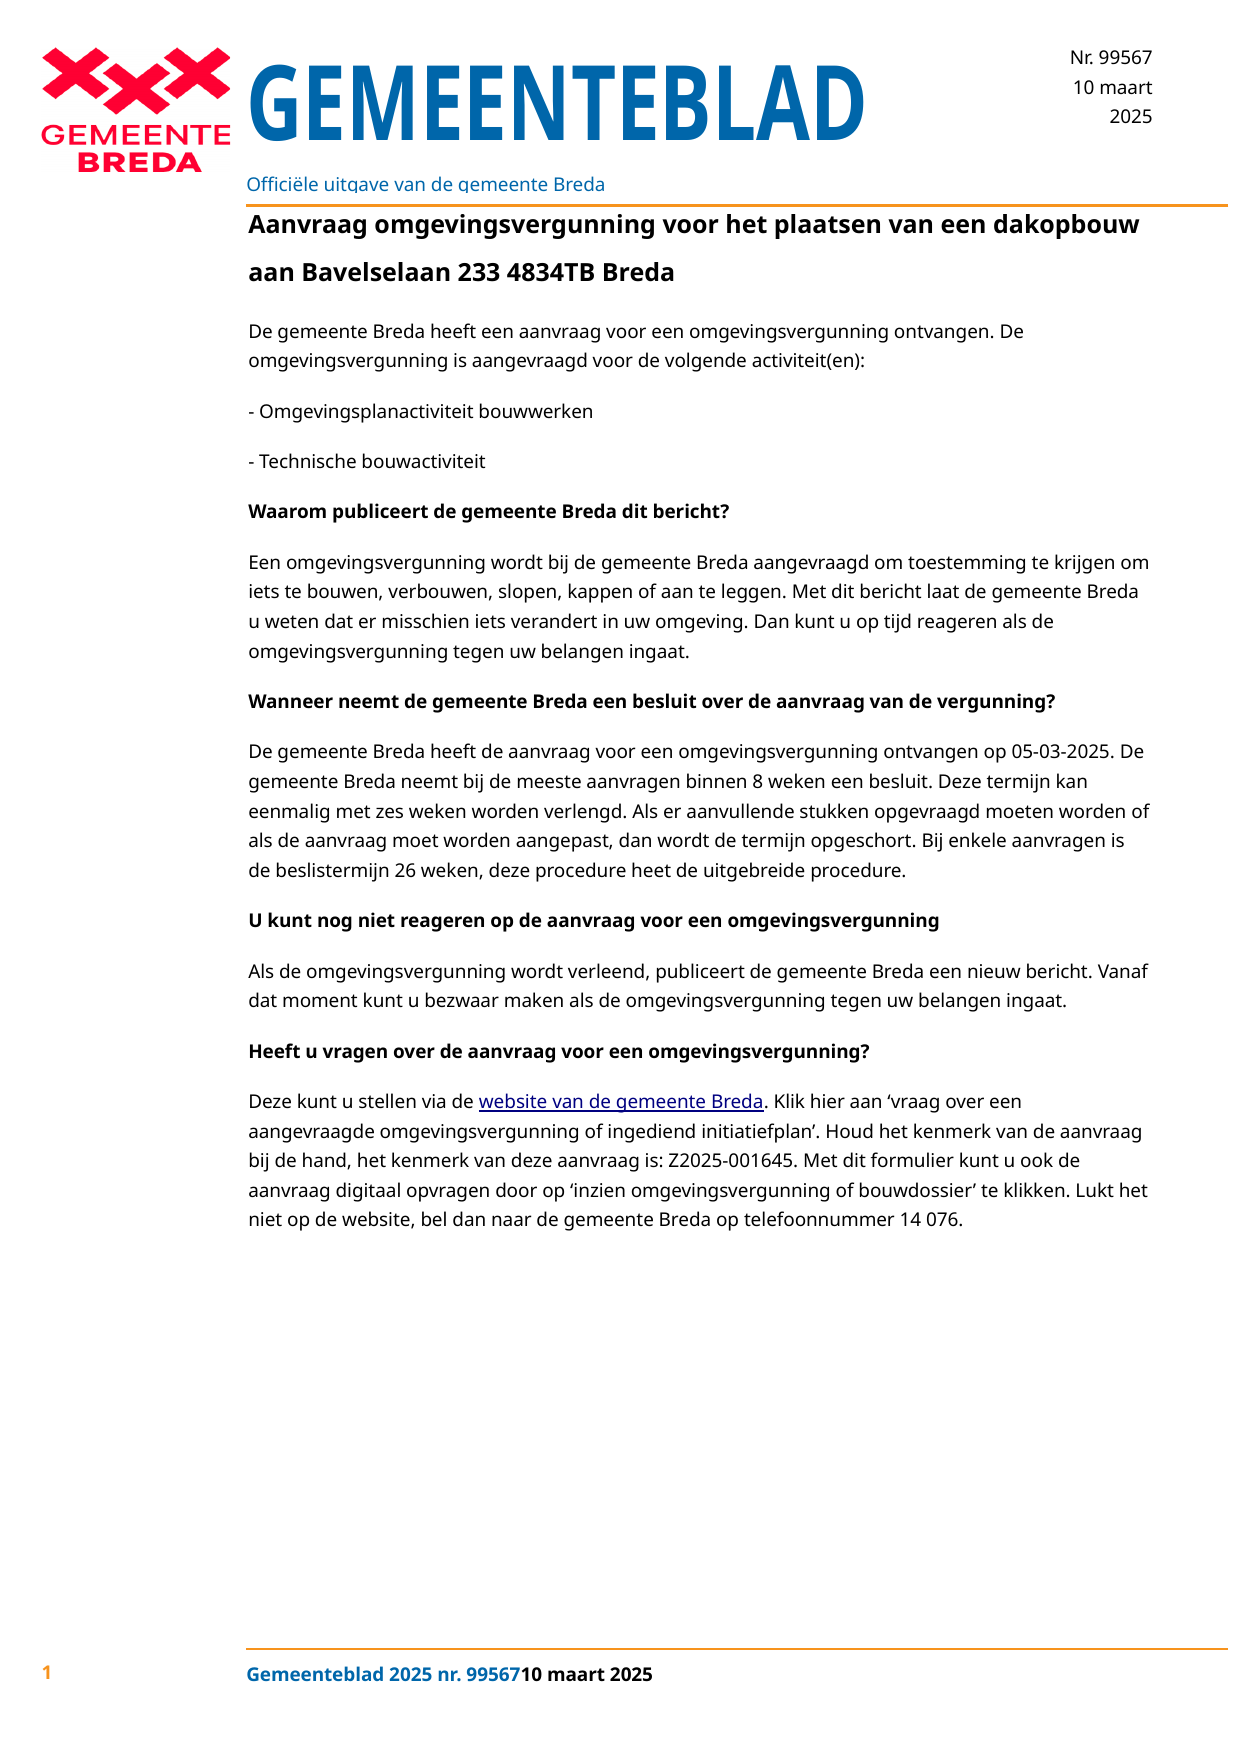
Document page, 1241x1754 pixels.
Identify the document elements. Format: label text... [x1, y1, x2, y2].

text Een omgevingsvergunning wordt bij de gemeente Breda aangevraagd om toestemming te krijgen om iets te bouwen, verbouwen, slopen, kappen of aan te leggen. Met dit bericht laat de gemeente Breda u weten dat er misschien iets verandert in uw omgeving. Dan kunt u op tijd reageren als de omgevingsvergunning tegen uw belangen ingaat. [248, 549, 1152, 664]
text - Omgevingsplanactiviteit bouwwerken [248, 398, 1152, 424]
text Als de omgevingsvergunning wordt verleend, publiceert de gemeente Breda een nieuw bericht. Vanaf dat moment kunt u bezwaar maken als de omgevingsvergunning tegen uw belangen ingaat. [248, 958, 1152, 1013]
text Wanneer neemt de gemeente Breda een besluit over de aanvraag van de vergunning? [248, 688, 1152, 714]
text Deze kunt u stellen via de website van de gemeente Breda. Klik hier aan ‘vraag over een aangevraagde omgevingsvergunning of ingediend initiatiefplan’. Houd het kenmerk van de aanvraag bij de hand, het kenmerk van deze aanvraag is: Z2025-001645. Met dit formulier kunt u ook de aanvraag digitaal opvragen door op ‘inzien omgevingsvergunning of bouwdossier’ te klikken. Lukt het niet op de website, bel dan naar de gemeente Breda op telefoonnummer 14 076. [248, 1088, 1152, 1232]
text De gemeente Breda heeft een aanvraag voor een omgevingsvergunning ontvangen. De omgevingsvergunning is aangevraagd voor de volgende activiteit(en): [248, 318, 1152, 373]
text - Technische bouwactiviteit [248, 448, 1152, 474]
text De gemeente Breda heeft de aanvraag voor een omgevingsvergunning ontvangen op 05-03-2025. De gemeente Breda neemt bij de meeste aanvragen binnen 8 weken een besluit. Deze termijn kan eenmalig met zes weken worden verlengd. Als er aanvullende stukken opgevraagd moeten worden of als de aanvraag moet worden aangepast, dan wordt de termijn opgeschort. Bij enkele aanvragen is de beslistermijn 26 weken, deze procedure heet de uitgebreide procedure. [248, 739, 1152, 883]
text Aanvraag omgevingsvergunning voor het plaatsen van een dakopbouw aan Bavelselaan 233 4834TB Breda [248, 207, 1152, 288]
picture [41, 47, 231, 172]
text Waarom publiceert de gemeente Breda dit bericht? [248, 499, 1152, 524]
text Heeft u vragen over de aanvraag voor een omgevingsvergunning? [248, 1038, 1152, 1064]
text U kunt nog niet reageren op de aanvraag voor een omgevingsvergunning [248, 907, 1152, 933]
